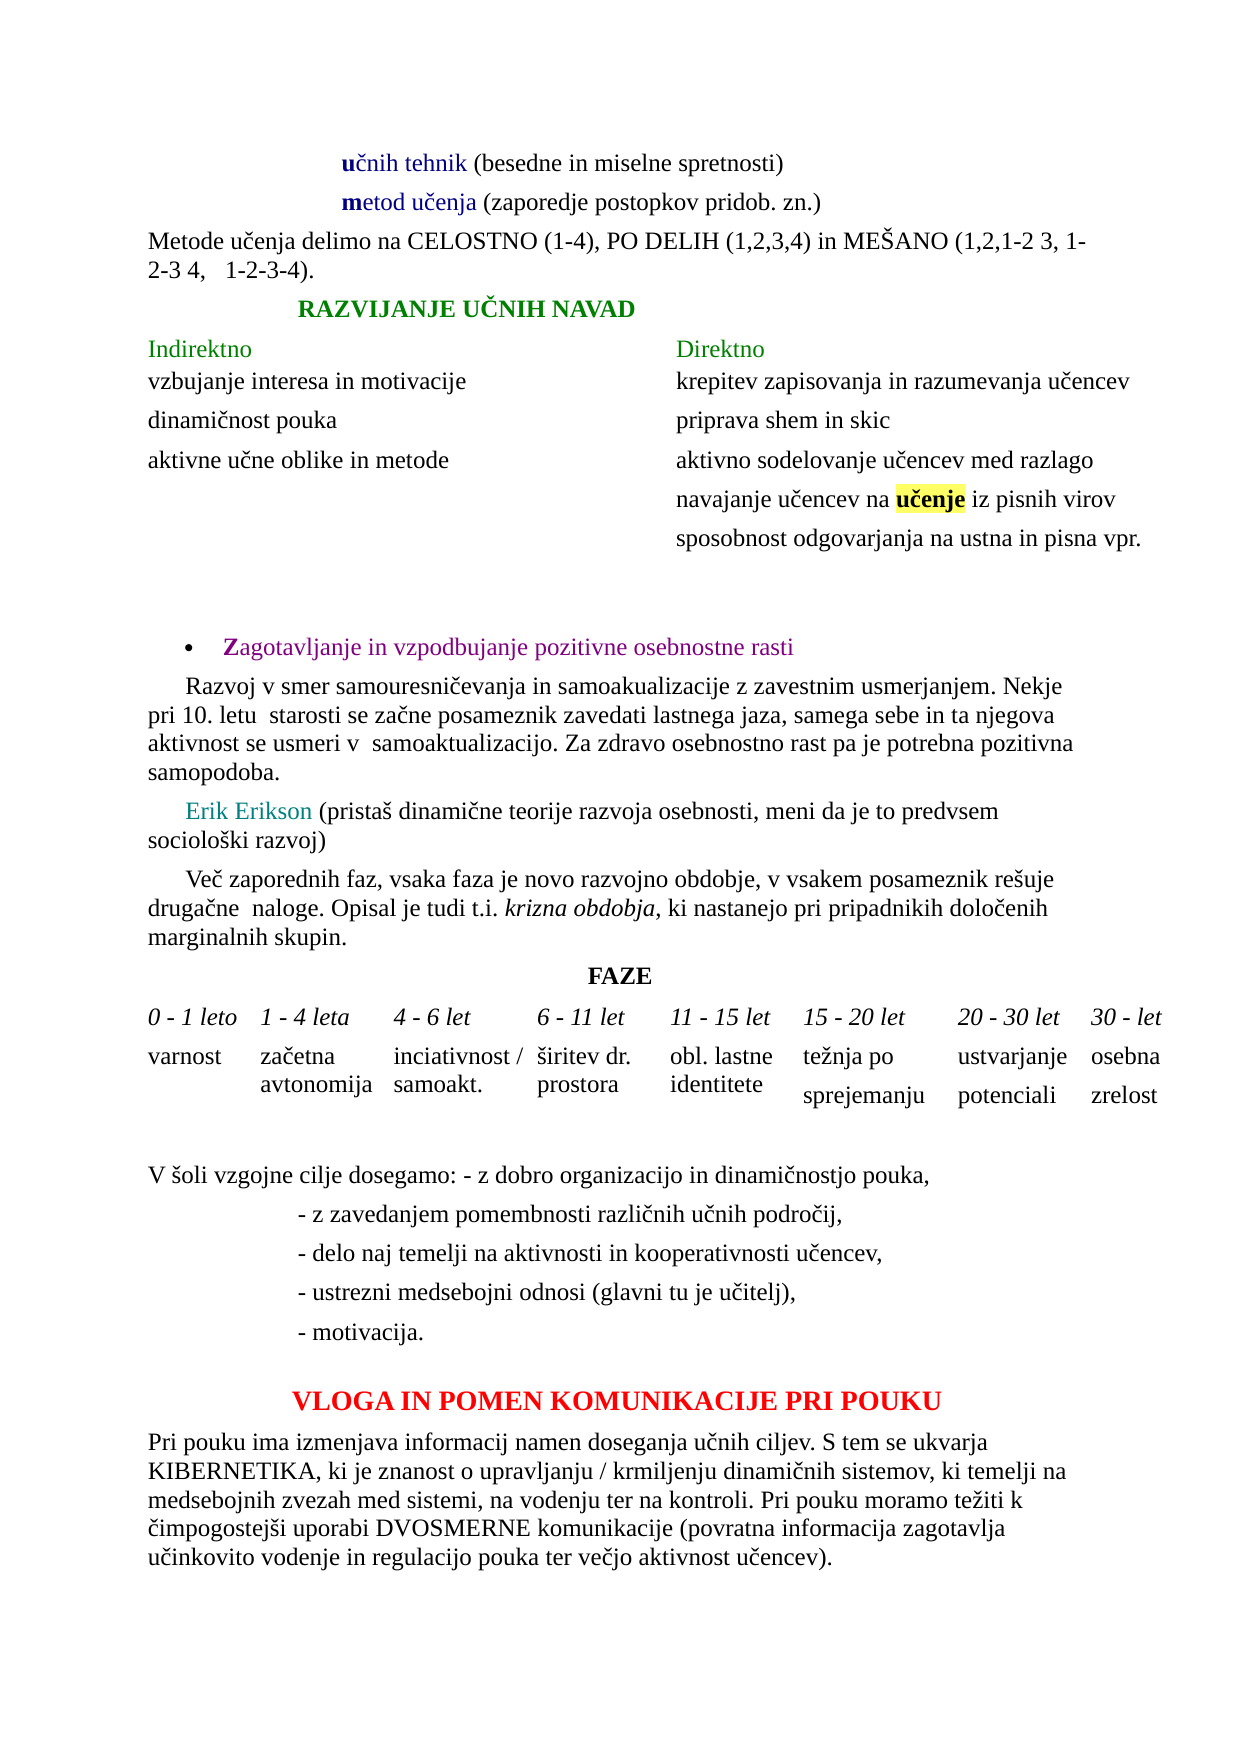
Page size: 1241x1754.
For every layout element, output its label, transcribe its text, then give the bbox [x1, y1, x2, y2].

text Več zaporednih faz, vsaka faza je novo razvojno obdobje, v vsakem posameznik rešuje drugačne naloge. Opisal je tudi t.i. krizna obdobja, ki nastanejo pri pripadnikih določenih marginalnih skupin. [148, 864, 1093, 951]
text - ustrezni medsebojni odnosi (glavni tu je učitelj), [148, 1277, 1093, 1306]
text Pri pouku ima izmenjava informacij namen doseganja učnih ciljev. S tem se ukvarja KIBERNETIKA, ki je znanost o upravljanju / krmiljenju dinamičnih sistemov, ki temelji na medsebojnih zvezah med sistemi, na vodenju ter na kontroli. Pri pouku moramo težiti k čimpogostejši uporabi DVOSMERNE komunikacije (povratna informacija zagotavlja učinkovito vodenje in regulacijo pouka ter večjo aktivnost učencev). [148, 1427, 1093, 1571]
list Zagotavljanje in vzpodbujanje pozitivne osebnostne rasti [185, 632, 1093, 661]
text Metode učenja delimo na CELOSTNO (1-4), PO DELIH (1,2,3,4) in MEŠANO (1,2,1-2 3, 1-2-3 4, 1-2-3-4). [148, 226, 1093, 283]
text - z zavedanjem pomembnosti različnih učnih področij, [148, 1199, 1093, 1228]
text Erik Erikson (pristaš dinamične teorije razvoja osebnosti, meni da je to predvsem sociološki razvoj) [148, 796, 1093, 854]
text metod učenja (zaporedje postopkov pridob. zn.) [148, 187, 1093, 216]
text učnih tehnik (besedne in miselne spretnosti) [148, 148, 1093, 176]
table_header 30 - let osebna zrelost [1089, 1000, 1202, 1121]
table_header Direktno [674, 333, 1202, 365]
table_header 20 - 30 let ustvarjanje potenciali [956, 1000, 1089, 1121]
text - motivacija. [148, 1317, 1093, 1374]
table_header 4 - 6 let inciativnost / samoakt. [392, 1000, 535, 1121]
table_header 11 - 15 let obl. lastne identitete [668, 1000, 801, 1121]
table_header 1 - 4 leta začetna avtonomija [259, 1000, 392, 1121]
table_cell vzbujanje interesa in motivacije dinamičnost pouka aktivne učne oblike in metode [146, 365, 674, 564]
text FAZE [148, 961, 1093, 990]
table_cell krepitev zapisovanja in razumevanja učencev priprava shem in skic aktivno sodelovanje učencev med razlago navajanje učencev na učenje iz pisnih virov sposobnost odgovarjanja na ustna in pisna vpr. [674, 365, 1202, 564]
text - delo naj temelji na aktivnosti in kooperativnosti učencev, [148, 1238, 1093, 1267]
table_header 6 - 11 let širitev dr. prostora [535, 1000, 668, 1121]
table_header Indirektno [146, 333, 674, 365]
text V šoli vzgojne cilje dosegamo: - z dobro organizacijo in dinamičnostjo pouka, [148, 1160, 1093, 1189]
text VLOGA IN POMEN KOMUNIKACIJE PRI POUKU [148, 1384, 1093, 1417]
text Razvoj v smer samouresničevanja in samoakualizacije z zavestnim usmerjanjem. Nekje pri 10. letu starosti se začne posameznik zavedati lastnega jaza, samega sebe in ta njegova aktivnost se usmeri v samoaktualizacijo. Za zdravo osebnostno rast pa je potrebna pozitivna samopodoba. [148, 671, 1093, 786]
table_header 0 - 1 leto varnost [146, 1000, 259, 1121]
table_header 15 - 20 let težnja po sprejemanju [801, 1000, 956, 1121]
text RAZVIJANJE UČNIH NAVAD [148, 294, 1093, 323]
